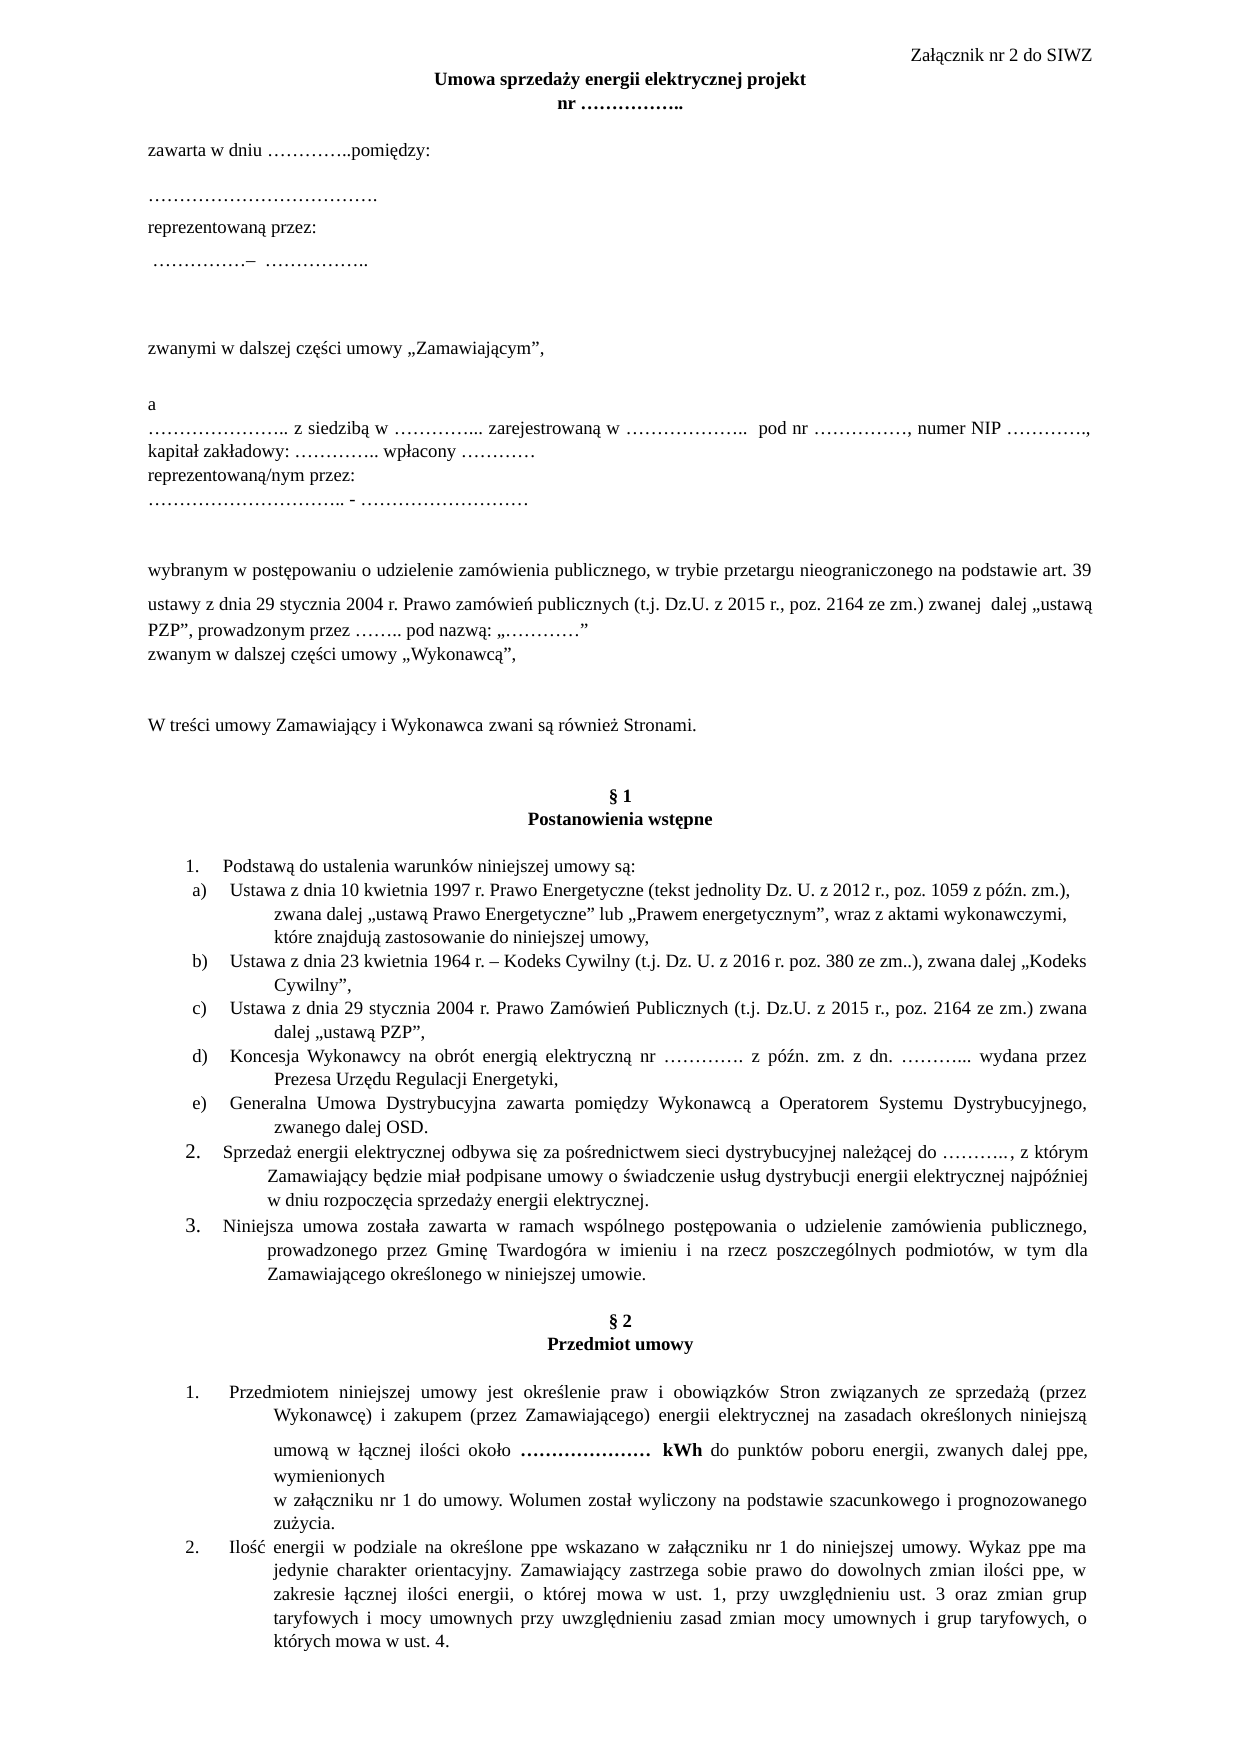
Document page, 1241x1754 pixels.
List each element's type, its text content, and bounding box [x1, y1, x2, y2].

list Generalna Umowa Dystrybucyjna zawarta pomiędzy Wykonawcą a Operatorem Systemu Dystrybucyjnego, zwanego dalej OSD. [192, 1092, 1088, 1137]
list Ustawa z dnia 23 kwietnia 1964 r. – Kodeks Cywilny (t.j. Dz. U. z 2016 r. poz. 380 ze zm..), zwana dalej „Kodeks Cywilny”, [192, 950, 1088, 995]
list Ustawa z dnia 29 stycznia 2004 r. Prawo Zamówień Publicznych (t.j. Dz.U. z 2015 r., poz. 2164 ze zm.) zwana dalej „ustawą PZP”, [192, 997, 1088, 1042]
text Postanowienia wstępne [148, 808, 1092, 830]
text zawarta w dniu …………..pomiędzy: [148, 139, 1092, 161]
text wybranym w postępowaniu o udzielenie zamówienia publicznego, w trybie przetargu nieograniczonego na podstawie art. 39 ustawy z dnia 29 stycznia 2004 r. Prawo zamówień publicznych (t.j. Dz.U. z 2015 r., poz. 2164 ze zm.) zwanej dalej „ustawą PZP”, prowadzonym przez …….. pod nazwą: „…………” [148, 558, 1092, 641]
list Podstawą do ustalenia warunków niniejszej umowy są: [185, 855, 1092, 877]
text ……………– …………….. [148, 249, 1092, 270]
text zwanym w dalszej części umowy „Wykonawcą”, [148, 643, 1092, 664]
text ………………………….. - ……………………… [148, 487, 1092, 509]
text nr …………….. [148, 92, 1092, 113]
text a [148, 393, 1092, 414]
text ………………….. z siedzibą w …………... zarejestrowaną w ……………….. pod nr ……………, numer NIP …………., kapitał zakładowy: ………….. wpłacony ………… [148, 417, 1092, 462]
text Umowa sprzedaży energii elektrycznej projekt [148, 68, 1092, 89]
text W treści umowy Zamawiający i Wykonawca zwani są również Stronami. [148, 713, 1092, 735]
list Niniejsza umowa została zawarta w ramach wspólnego postępowania o udzielenie zamówienia publicznego, prowadzonego przez Gminę Twardogóra w imieniu i na rzecz poszczególnych podmiotów, w tym dla Zamawiającego określonego w niniejszej umowie. [185, 1213, 1088, 1284]
list Przedmiotem niniejszej umowy jest określenie praw i obowiązków Stron związanych ze sprzedażą (przez Wykonawcę) i zakupem (przez Zamawiającego) energii elektrycznej na zasadach określonych niniejszą umową w łącznej ilości około ………………… kWh do punktów poboru energii, zwanych dalej ppe, wymienionych w załączniku nr 1 do umowy. Wolumen został wyliczony na podstawie szacunkowego i prognozowanego zużycia. [185, 1381, 1088, 1534]
list Ustawa z dnia 10 kwietnia 1997 r. Prawo Energetyczne (tekst jednolity Dz. U. z 2012 r., poz. 1059 z późn. zm.), zwana dalej „ustawą Prawo Energetyczne” lub „Prawem energetycznym”, wraz z aktami wykonawczymi, które znajdują zastosowanie do niniejszej umowy, [192, 879, 1088, 948]
text Załącznik nr 2 do SIWZ [148, 44, 1092, 66]
text reprezentowaną/nym przez: [148, 464, 1092, 485]
text § 2 [148, 1310, 1092, 1331]
list Koncesja Wykonawcy na obrót energią elektryczną nr …………. z późn. zm. z dn. ………... wydana przez Prezesa Urzędu Regulacji Energetyki, [192, 1044, 1088, 1090]
text reprezentowaną przez: [148, 216, 1092, 238]
text zwanymi w dalszej części umowy „Zamawiającym”, [148, 337, 1092, 358]
list Ilość energii w podziale na określone ppe wskazano w załączniku nr 1 do niniejszej umowy. Wykaz ppe ma jedynie charakter orientacyjny. Zamawiający zastrzega sobie prawo do dowolnych zmian ilości ppe, w zakresie łącznej ilości energii, o której mowa w ust. 1, przy uwzględnieniu ust. 3 oraz zmian grup taryfowych i mocy umownych przy uwzględnieniu zasad zmian mocy umownych i grup taryfowych, o których mowa w ust. 4. [185, 1536, 1088, 1652]
list Sprzedaż energii elektrycznej odbywa się za pośrednictwem sieci dystrybucyjnej należącej do ……….., z którym Zamawiający będzie miał podpisane umowy o świadczenie usług dystrybucji energii elektrycznej najpóźniej w dniu rozpoczęcia sprzedaży energii elektrycznej. [185, 1139, 1088, 1211]
text ………………………………. [148, 184, 1092, 206]
text Przedmiot umowy [148, 1333, 1092, 1355]
text § 1 [148, 784, 1092, 806]
